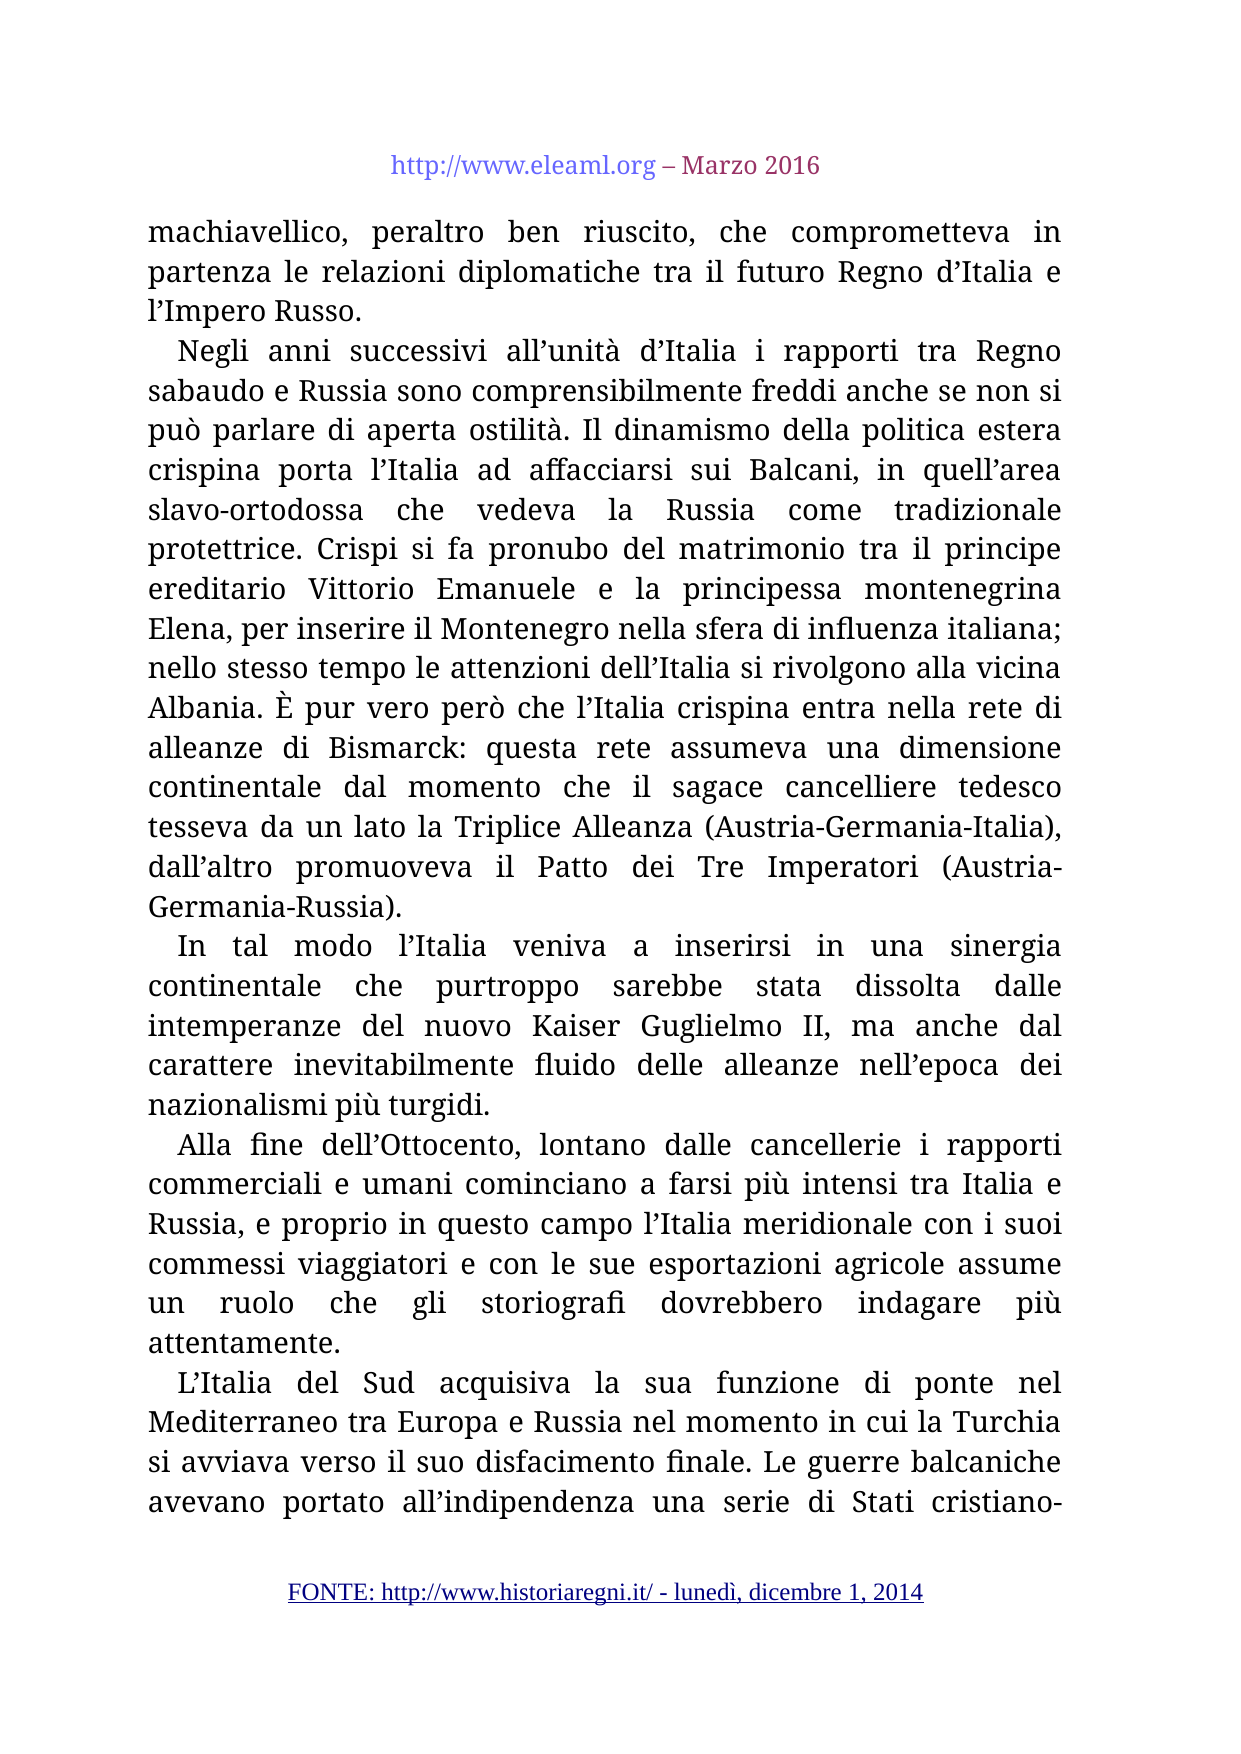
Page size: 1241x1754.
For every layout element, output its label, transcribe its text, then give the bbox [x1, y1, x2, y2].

text Negli anni successivi all’unità d’Italia i rapporti tra Regno sabaudo e Russia sono comprensibilmente freddi anche se non si può parlare di aperta ostilità. Il dinamismo della politica estera crispina porta l’Italia ad affacciarsi sui Balcani, in quell’area slavo-ortodossa che vedeva la Russia come tradizionale protettrice. Crispi si fa pronubo del matrimonio tra il principe ereditario Vittorio Emanuele e la principessa montenegrina Elena, per inserire il Montenegro nella sfera di influenza italiana; nello stesso tempo le attenzioni dell’Italia si rivolgono alla vicina Albania. È pur vero però che l’Italia crispina entra nella rete di alleanze di Bismarck: questa rete assumeva una dimensione continentale dal momento che il sagace cancelliere tedesco tesseva da un lato la Triplice Alleanza (Austria-Germania-Italia), dall’altro promuoveva il Patto dei Tre Imperatori (Austria-Germania-Russia). [148, 330, 1063, 926]
text machiavellico, peraltro ben riuscito, che comprometteva in partenza le relazioni diplomatiche tra il futuro Regno d’Italia e l’Impero Russo. [148, 211, 1063, 330]
text L’Italia del Sud acquisiva la sua funzione di ponte nel Mediterraneo tra Europa e Russia nel momento in cui la Turchia si avviava verso il suo disfacimento finale. Le guerre balcaniche avevano portato all’indipendenza una serie di Stati cristiano- [148, 1362, 1063, 1521]
text Alla fine dell’Ottocento, lontano dalle cancellerie i rapporti commerciali e umani cominciano a farsi più intensi tra Italia e Russia, e proprio in questo campo l’Italia meridionale con i suoi commessi viaggiatori e con le sue esportazioni agricole assume un ruolo che gli storiografi dovrebbero indagare più attentamente. [148, 1124, 1063, 1362]
text In tal modo l’Italia veniva a inserirsi in una sinergia continentale che purtroppo sarebbe stata dissolta dalle intemperanze del nuovo Kaiser Guglielmo II, ma anche dal carattere inevitabilmente fluido delle alleanze nell’epoca dei nazionalismi più turgidi. [148, 926, 1063, 1124]
